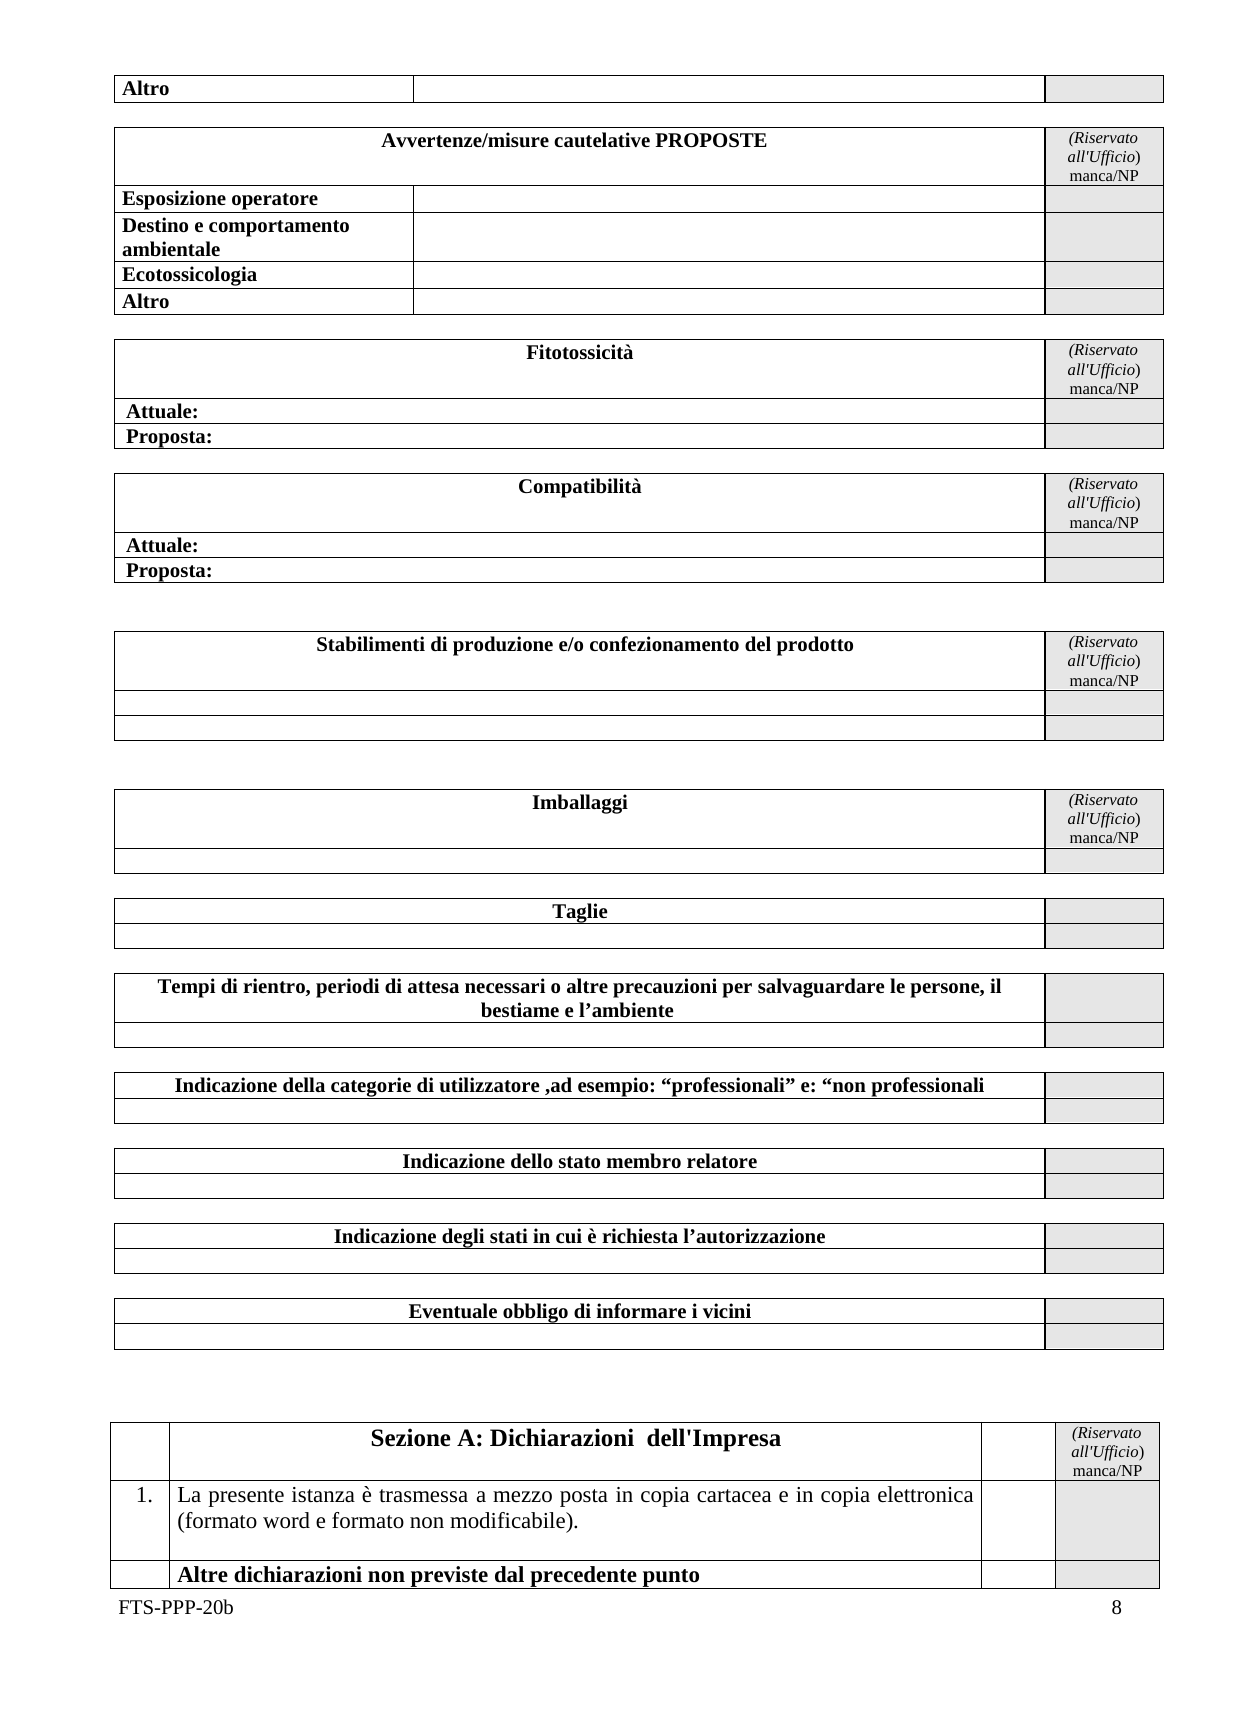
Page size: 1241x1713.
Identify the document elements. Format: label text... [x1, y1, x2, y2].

table_header Indicazione dello stato membro relatore [115, 1149, 1044, 1173]
table_header Taglie [115, 899, 1044, 923]
table_cell [115, 924, 1044, 948]
table_header [982, 1423, 1055, 1480]
table_cell [115, 849, 1044, 872]
table_cell [115, 691, 1044, 714]
table_cell [1046, 1174, 1163, 1198]
table_cell [414, 213, 1044, 261]
table_cell [1046, 186, 1163, 212]
table_header [1046, 1299, 1163, 1323]
table_header (Riservato all'Ufficio) manca/NP [1046, 474, 1163, 532]
table_header Tempi di rientro, periodi di attesa necessari o altre precauzioni per salvaguardare le persone, il bestiame e l’ambiente [115, 974, 1044, 1022]
table_cell [1046, 399, 1163, 423]
table_header [1046, 1224, 1163, 1248]
table_header Indicazione degli stati in cui è richiesta l’autorizzazione [115, 1224, 1044, 1248]
table_cell [1046, 1023, 1163, 1047]
table_cell [1046, 424, 1163, 448]
table_cell [1046, 716, 1163, 740]
table_header Compatibilità [115, 474, 1044, 532]
table_cell [1056, 1561, 1159, 1588]
table_cell [115, 716, 1044, 740]
table_header (Riservato all'Ufficio) manca/NP [1046, 128, 1163, 185]
table_cell [1046, 924, 1163, 948]
table_cell [1046, 262, 1163, 287]
table_header [1046, 899, 1163, 923]
table_cell Proposta: [115, 424, 1044, 448]
table_cell [1046, 289, 1163, 314]
table_cell [414, 262, 1044, 287]
table_cell Proposta: [115, 558, 1044, 582]
table_cell [1046, 849, 1163, 872]
table_cell [982, 1481, 1055, 1560]
table_cell [115, 1249, 1044, 1273]
table_cell Attuale: [115, 399, 1044, 423]
table_cell 1. [111, 1481, 169, 1560]
table_cell Ecotossicologia [115, 262, 413, 287]
table_cell [115, 1324, 1044, 1348]
table_header Sezione A: Dichiarazioni dell'Impresa [170, 1423, 981, 1480]
table_cell [1046, 533, 1163, 557]
table_cell Altre dichiarazioni non previste dal precedente punto [170, 1561, 981, 1588]
table_header Avvertenze/misure cautelative PROPOSTE [115, 128, 1044, 185]
table_cell [414, 76, 1044, 102]
table_header [111, 1423, 169, 1480]
table_cell [1046, 213, 1163, 261]
table_cell La presente istanza è trasmessa a mezzo posta in copia cartacea e in copia elettronica (formato word e formato non modificabile). [170, 1481, 981, 1560]
table_cell [115, 1099, 1044, 1122]
table_header (Riservato all'Ufficio) manca/NP [1046, 632, 1163, 689]
table_cell [1046, 1249, 1163, 1273]
table_header (Riservato all'Ufficio) manca/NP [1046, 340, 1163, 398]
table_header [1046, 1073, 1163, 1097]
table_cell Altro [115, 76, 413, 102]
table_header [1046, 1149, 1163, 1173]
table_cell Attuale: [115, 533, 1044, 557]
table_cell [1046, 558, 1163, 582]
table_cell [414, 289, 1044, 314]
table_header [1046, 974, 1163, 1022]
table_header (Riservato all'Ufficio) manca/NP [1056, 1423, 1159, 1480]
table_cell Altro [115, 289, 413, 314]
table_cell [115, 1174, 1044, 1198]
table_header Indicazione della categorie di utilizzatore ,ad esempio: “professionali” e: “non professionali [115, 1073, 1044, 1097]
table_cell [1046, 1324, 1163, 1348]
table_cell [1046, 76, 1163, 102]
table_cell [115, 1023, 1044, 1047]
table_cell [1046, 1099, 1163, 1122]
table_cell [111, 1561, 169, 1588]
table_cell Esposizione operatore [115, 186, 413, 212]
table_header Stabilimenti di produzione e/o confezionamento del prodotto [115, 632, 1044, 689]
table_header Eventuale obbligo di informare i vicini [115, 1299, 1044, 1323]
table_cell Destino e comportamento ambientale [115, 213, 413, 261]
table_cell [1056, 1481, 1159, 1560]
table_cell [1046, 691, 1163, 714]
table_header Fitotossicità [115, 340, 1044, 398]
table_header Imballaggi [115, 790, 1044, 847]
table_cell [414, 186, 1044, 212]
table_header (Riservato all'Ufficio) manca/NP [1046, 790, 1163, 847]
table_cell [982, 1561, 1055, 1588]
